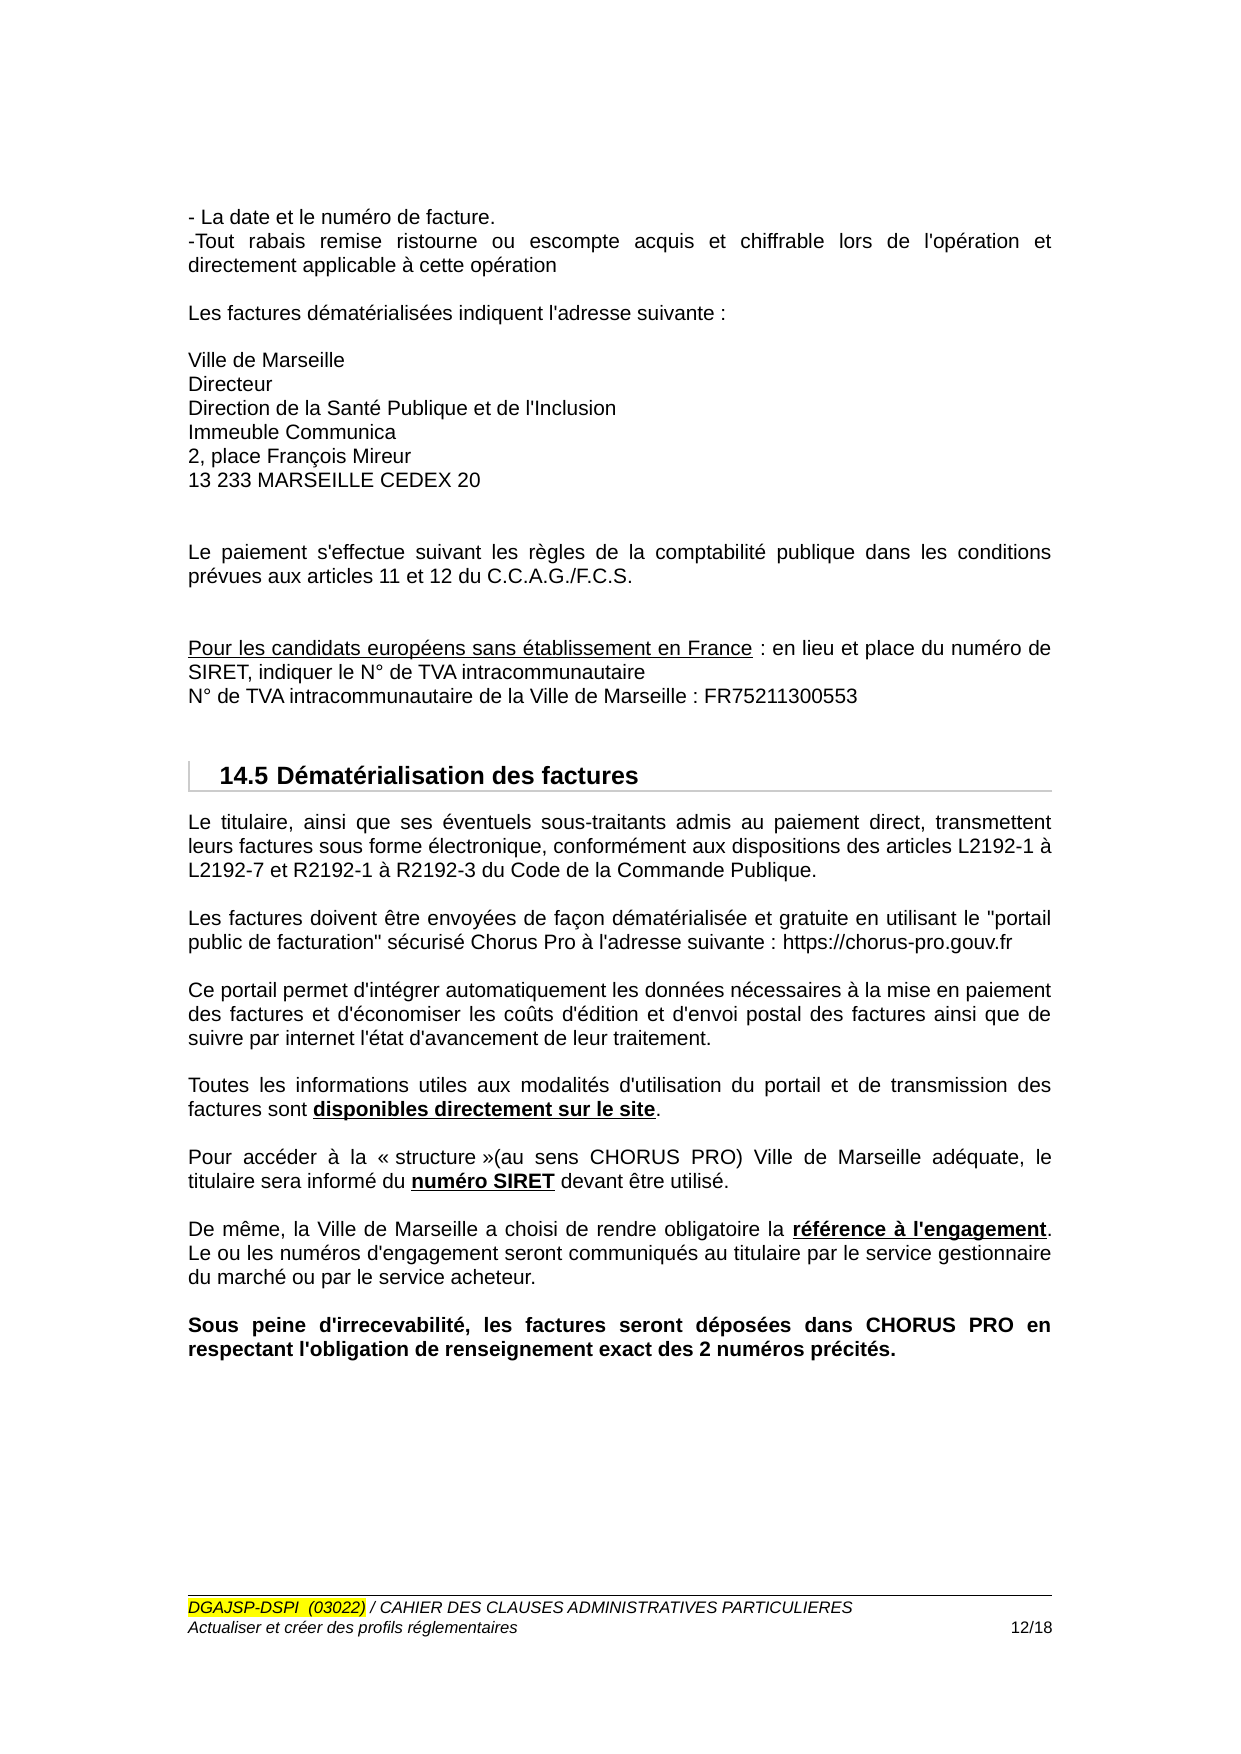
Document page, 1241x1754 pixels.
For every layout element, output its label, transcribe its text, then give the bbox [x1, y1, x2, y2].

text Pour les candidats européens sans établissement en France : en lieu et place du numéro de SIRET, indiquer le N° de TVA intracommunautaire [188, 636, 1052, 684]
text N° de TVA intracommunautaire de la Ville de Marseille : FR75211300553 [188, 684, 1052, 708]
text - La date et le numéro de facture. [188, 204, 1052, 228]
text Ville de Marseille [188, 348, 1052, 372]
text Les factures doivent être envoyées de façon dématérialisée et gratuite en utilisant le "portail public de facturation" sécurisé Chorus Pro à l'adresse suivante : https://chorus-pro.gouv.fr [188, 906, 1052, 953]
subtitle Dématérialisation des factures [190, 761, 1052, 790]
text 2, place François Mireur [188, 444, 1052, 468]
text Ce portail permet d'intégrer automatiquement les données nécessaires à la mise en paiement des factures et d'économiser les coûts d'édition et d'envoi postal des factures ainsi que de suivre par internet l'état d'avancement de leur traitement. [188, 977, 1052, 1049]
text Direction de la Santé Publique et de l'Inclusion [188, 396, 1052, 420]
text Toutes les informations utiles aux modalités d'utilisation du portail et de transmission des factures sont disponibles directement sur le site. [188, 1073, 1052, 1121]
text Pour accéder à la « structure »(au sens CHORUS PRO) Ville de Marseille adéquate, le titulaire sera informé du numéro SIRET devant être utilisé. [188, 1145, 1052, 1193]
text De même, la Ville de Marseille a choisi de rendre obligatoire la référence à l'engagement. Le ou les numéros d'engagement seront communiqués au titulaire par le service gestionnaire du marché ou par le service acheteur. [188, 1217, 1052, 1289]
text Les factures dématérialisées indiquent l'adresse suivante : [188, 300, 1052, 324]
text Sous peine d'irrecevabilité, les factures seront déposées dans CHORUS PRO en respectant l'obligation de renseignement exact des 2 numéros précités. [188, 1313, 1052, 1361]
text Immeuble Communica [188, 420, 1052, 444]
text 13 233 MARSEILLE CEDEX 20 [188, 468, 1052, 492]
text Le titulaire, ainsi que ses éventuels sous-traitants admis au paiement direct, transmettent leurs factures sous forme électronique, conformément aux dispositions des articles L2192-1 à L2192-7 et R2192-1 à R2192-3 du Code de la Commande Publique. [188, 810, 1052, 882]
text Le paiement s'effectue suivant les règles de la comptabilité publique dans les conditions prévues aux articles 11 et 12 du C.C.A.G./F.C.S. [188, 540, 1052, 588]
text Directeur [188, 372, 1052, 396]
text -Tout rabais remise ristourne ou escompte acquis et chiffrable lors de l'opération et directement applicable à cette opération [188, 228, 1052, 276]
